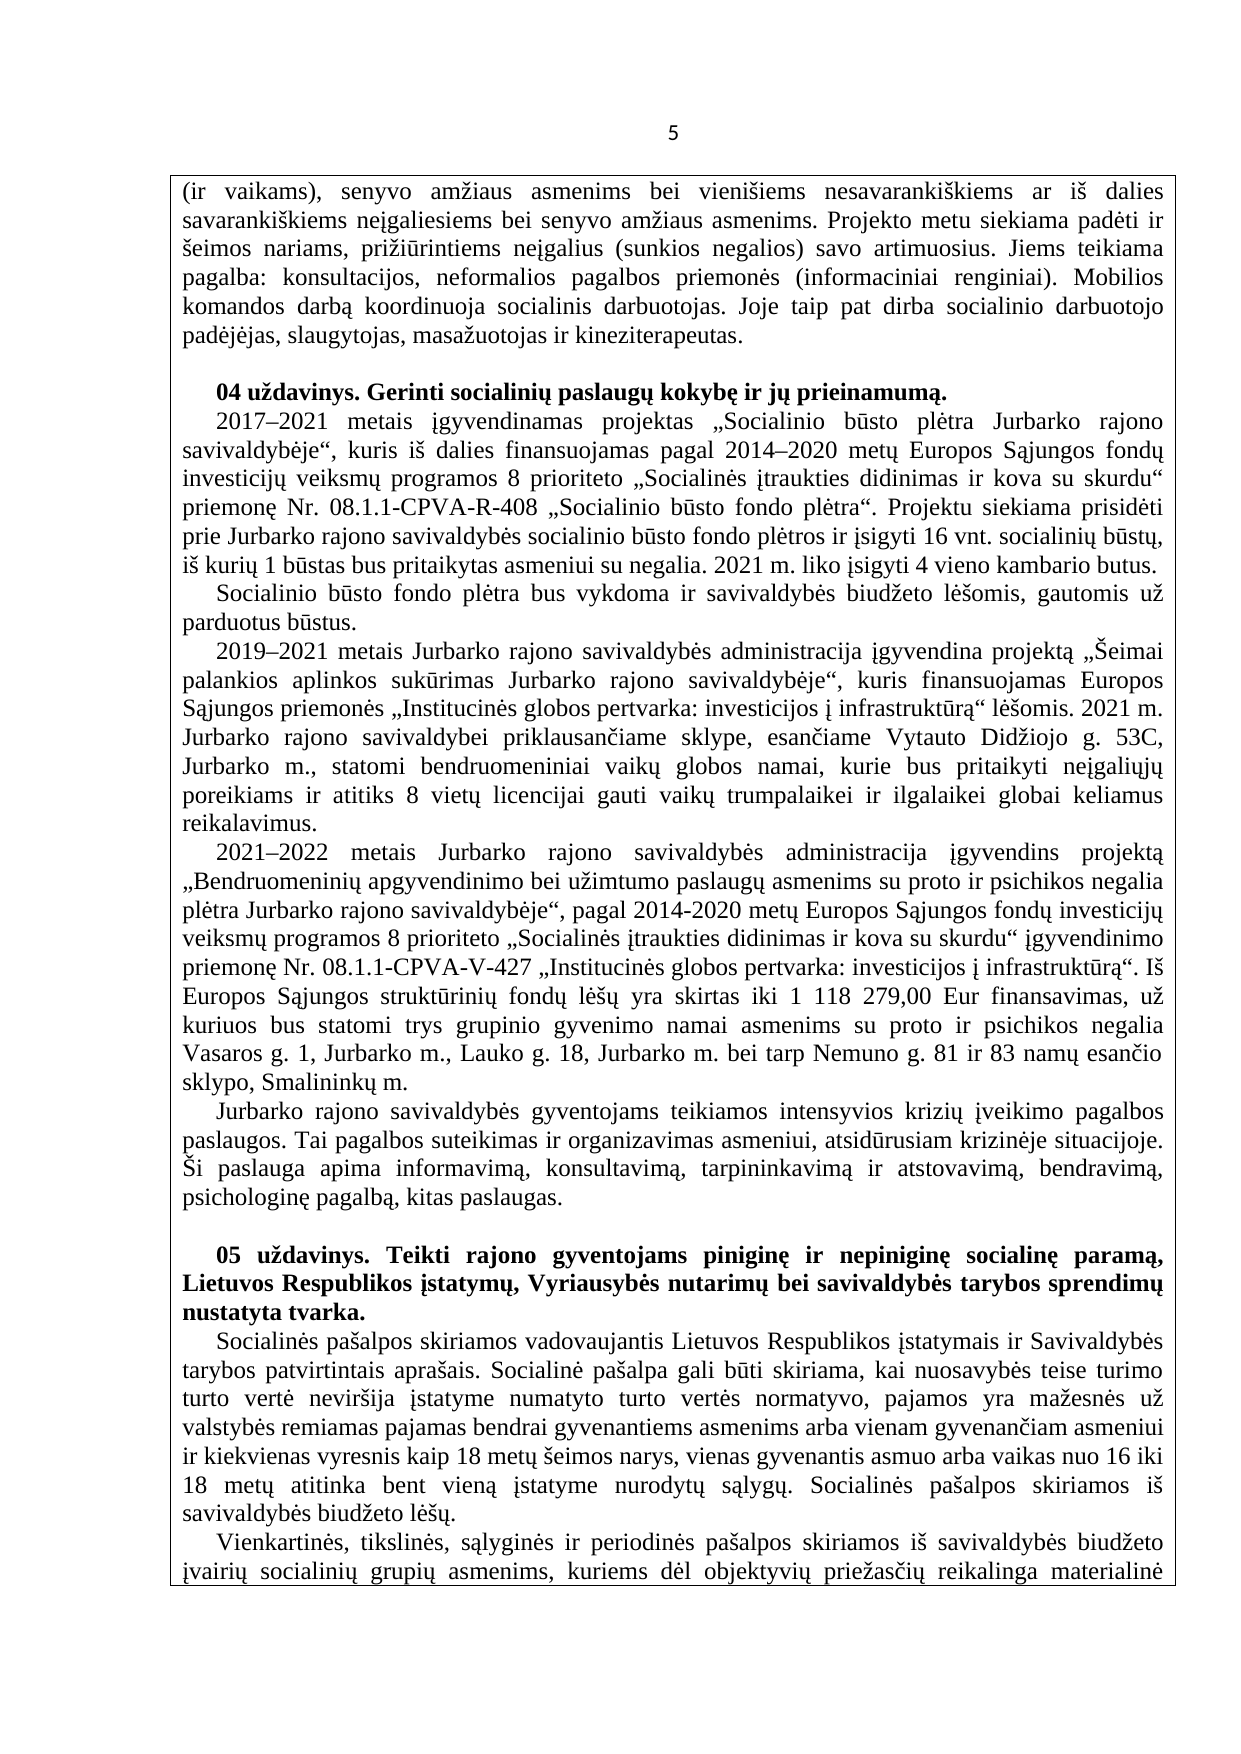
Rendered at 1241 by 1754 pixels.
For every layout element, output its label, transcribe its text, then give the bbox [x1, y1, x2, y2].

table_cell (ir vaikams), senyvo amžiaus asmenims bei vienišiems nesavarankiškiems ar iš dalies savarankiškiems neįgaliesiems bei senyvo amžiaus asmenims. Projekto metu siekiama padėti ir šeimos nariams, prižiūrintiems neįgalius (sunkios negalios) savo artimuosius. Jiems teikiama pagalba: konsultacijos, neformalios pagalbos priemonės (informaciniai renginiai). Mobilios komandos darbą koordinuoja socialinis darbuotojas. Joje taip pat dirba socialinio darbuotojo padėjėjas, slaugytojas, masažuotojas ir kineziterapeutas. 04 uždavinys. Gerinti socialinių paslaugų kokybę ir jų prieinamumą. 2017–2021 metais įgyvendinamas projektas „Socialinio būsto plėtra Jurbarko rajono savivaldybėje“, kuris iš dalies finansuojamas pagal 2014–2020 metų Europos Sąjungos fondų investicijų veiksmų programos 8 prioriteto „Socialinės įtraukties didinimas ir kova su skurdu“ priemonę Nr. 08.1.1-CPVA-R-408 „Socialinio būsto fondo plėtra“. Projektu siekiama prisidėti prie Jurbarko rajono savivaldybės socialinio būsto fondo plėtros ir įsigyti 16 vnt. socialinių būstų, iš kurių 1 būstas bus pritaikytas asmeniui su negalia. 2021 m. liko įsigyti 4 vieno kambario butus. Socialinio būsto fondo plėtra bus vykdoma ir savivaldybės biudžeto lėšomis, gautomis už parduotus būstus. 2019–2021 metais Jurbarko rajono savivaldybės administracija įgyvendina projektą „Šeimai palankios aplinkos sukūrimas Jurbarko rajono savivaldybėje“, kuris finansuojamas Europos Sąjungos priemonės „Institucinės globos pertvarka: investicijos į infrastruktūrą“ lėšomis. 2021 m. Jurbarko rajono savivaldybei priklausančiame sklype, esančiame Vytauto Didžiojo g. 53C, Jurbarko m., statomi bendruomeniniai vaikų globos namai, kurie bus pritaikyti neįgaliųjų poreikiams ir atitiks 8 vietų licencijai gauti vaikų trumpalaikei ir ilgalaikei globai keliamus reikalavimus. 2021–2022 metais Jurbarko rajono savivaldybės administracija įgyvendins projektą „Bendruomeninių apgyvendinimo bei užimtumo paslaugų asmenims su proto ir psichikos negalia plėtra Jurbarko rajono savivaldybėje“, pagal 2014-2020 metų Europos Sąjungos fondų investicijų veiksmų programos 8 prioriteto „Socialinės įtraukties didinimas ir kova su skurdu“ įgyvendinimo priemonę Nr. 08.1.1-CPVA-V-427 „Institucinės globos pertvarka: investicijos į infrastruktūrą“. Iš Europos Sąjungos struktūrinių fondų lėšų yra skirtas iki 1 118 279,00 Eur finansavimas, už kuriuos bus statomi trys grupinio gyvenimo namai asmenims su proto ir psichikos negalia Vasaros g. 1, Jurbarko m., Lauko g. 18, Jurbarko m. bei tarp Nemuno g. 81 ir 83 namų esančio sklypo, Smalininkų m. Jurbarko rajono savivaldybės gyventojams teikiamos intensyvios krizių įveikimo pagalbos paslaugos. Tai pagalbos suteikimas ir organizavimas asmeniui, atsidūrusiam krizinėje situacijoje. Ši paslauga apima informavimą, konsultavimą, tarpininkavimą ir atstovavimą, bendravimą, psichologinę pagalbą, kitas paslaugas. 05 uždavinys. Teikti rajono gyventojams piniginę ir nepiniginę socialinę paramą, Lietuvos Respublikos įstatymų, Vyriausybės nutarimų bei savivaldybės tarybos sprendimų nustatyta tvarka. Socialinės pašalpos skiriamos vadovaujantis Lietuvos Respublikos įstatymais ir Savivaldybės tarybos patvirtintais aprašais. Socialinė pašalpa gali būti skiriama, kai nuosavybės teise turimo turto vertė neviršija įstatyme numatyto turto vertės normatyvo, pajamos yra mažesnės už valstybės remiamas pajamas bendrai gyvenantiems asmenims arba vienam gyvenančiam asmeniui ir kiekvienas vyresnis kaip 18 metų šeimos narys, vienas gyvenantis asmuo arba vaikas nuo 16 iki 18 metų atitinka bent vieną įstatyme nurodytų sąlygų. Socialinės pašalpos skiriamos iš savivaldybės biudžeto lėšų. Vienkartinės, tikslinės, sąlyginės ir periodinės pašalpos skiriamos iš savivaldybės biudžeto įvairių socialinių grupių asmenims, kuriems dėl objektyvių priežasčių reikalinga materialinė [171, 176, 1175, 1585]
